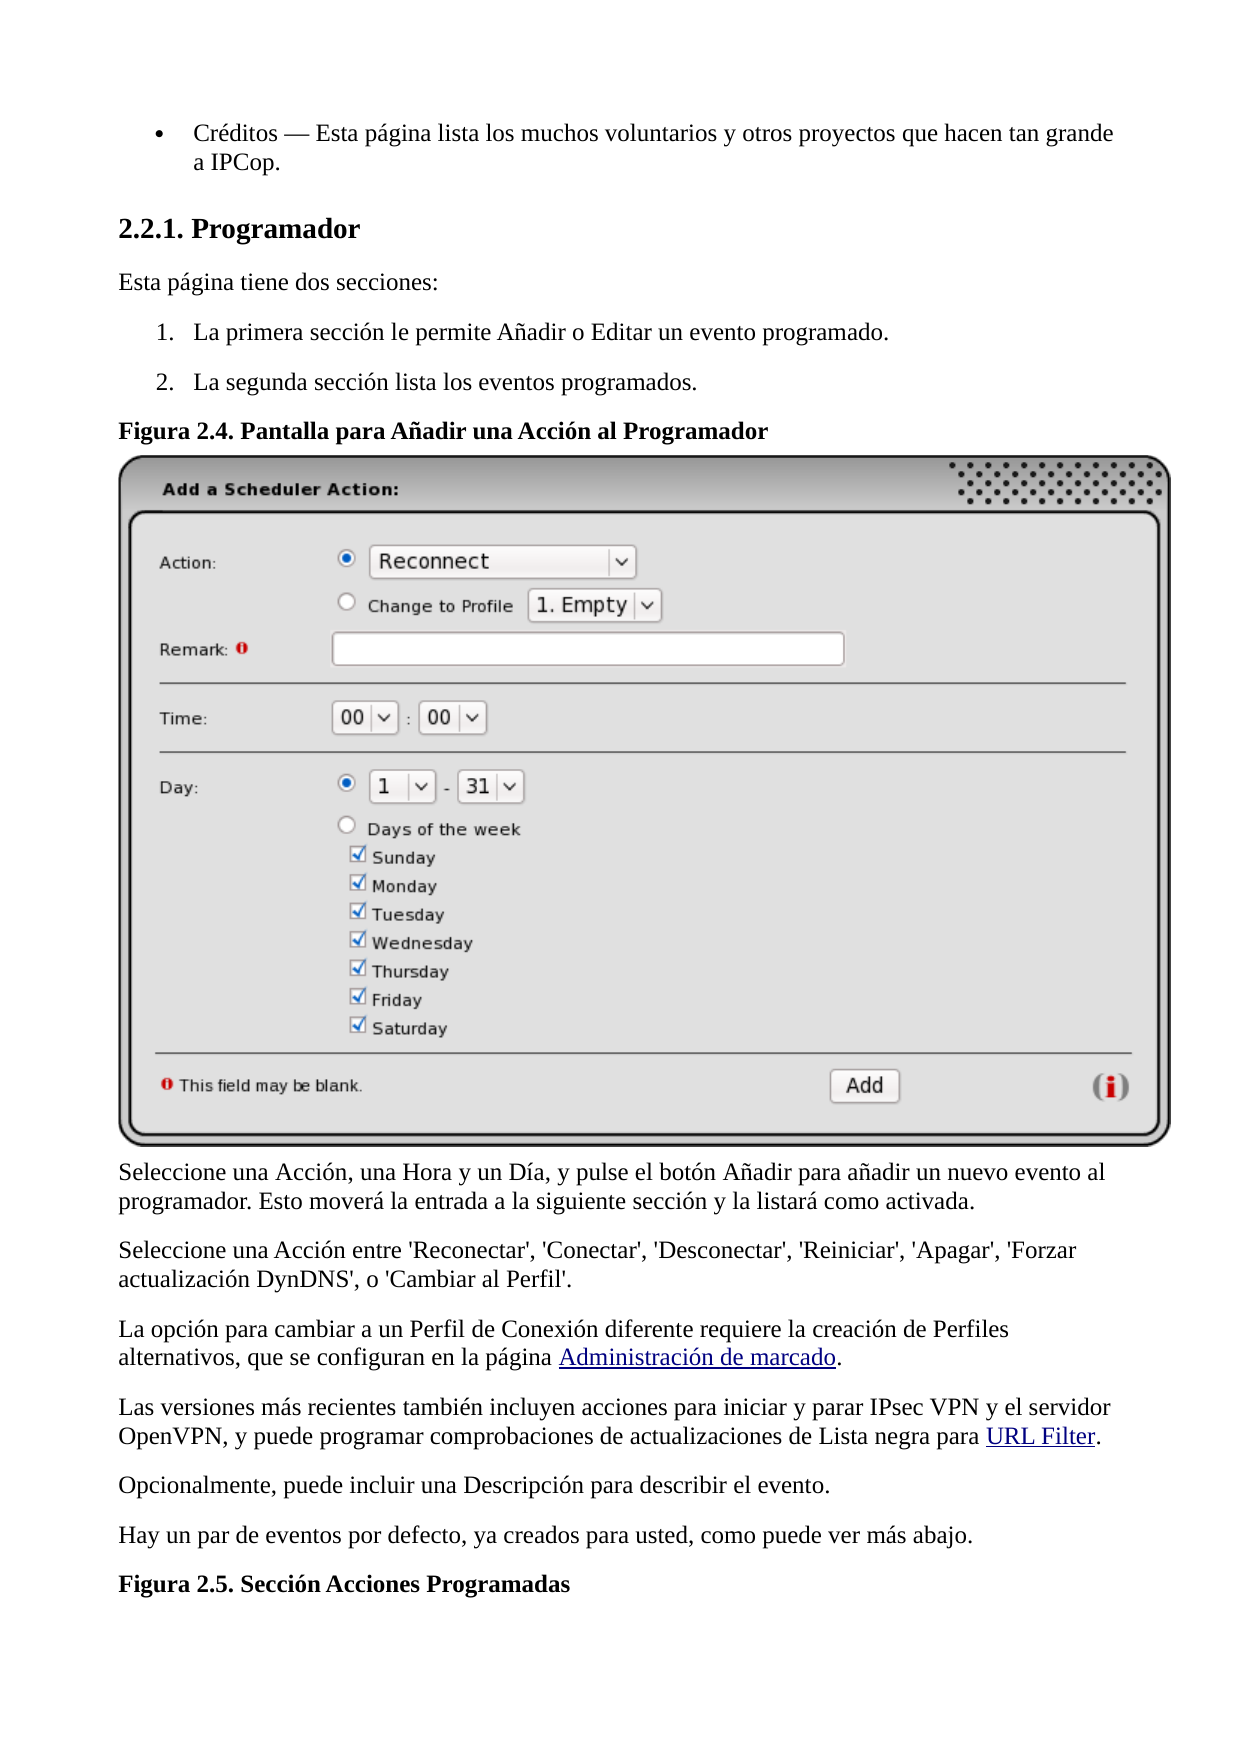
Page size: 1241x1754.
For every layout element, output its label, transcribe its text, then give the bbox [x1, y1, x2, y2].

text Seleccione una Acción entre 'Reconectar', 'Conectar', 'Desconectar', 'Reiniciar', 'Apagar', 'Forzar actualización DynDNS', o 'Cambiar al Perfil'. [118, 1235, 1122, 1293]
title Figura 2.5. Sección Acciones Programadas [118, 1569, 1122, 1598]
text Esta página tiene dos secciones: [118, 267, 1122, 296]
text Opcionalmente, puede incluir una Descripción para describir el evento. [118, 1470, 1122, 1499]
text Las versiones más recientes también incluyen acciones para iniciar y parar IPsec VPN y el servidor OpenVPN, y puede programar comprobaciones de actualizaciones de Lista negra para URL Filter. [118, 1392, 1122, 1449]
text Seleccione una Acción, una Hora y un Día, y pulse el botón Añadir para añadir un nuevo evento al programador. Esto moverá la entrada a la siguiente sección y la listará como activada. [118, 1157, 1122, 1214]
picture [118, 455, 1171, 1147]
subtitle 2.2.1. Programador [118, 211, 1122, 244]
text Hay un par de eventos por defecto, ya creados para usted, como puede ver más abajo. [118, 1520, 1122, 1549]
text La opción para cambiar a un Perfil de Conexión diferente requiere la creación de Perfiles alternativos, que se configuran en la página Administración de marcado. [118, 1314, 1122, 1371]
title Figura 2.4. Pantalla para Añadir una Acción al Programador [118, 416, 1122, 445]
list Créditos — Esta página lista los muchos voluntarios y otros proyectos que hacen tan grande a IPCop. [156, 118, 1122, 176]
list La primera sección le permite Añadir o Editar un evento programado. [156, 317, 1122, 346]
list La segunda sección lista los eventos programados. [156, 367, 1122, 395]
